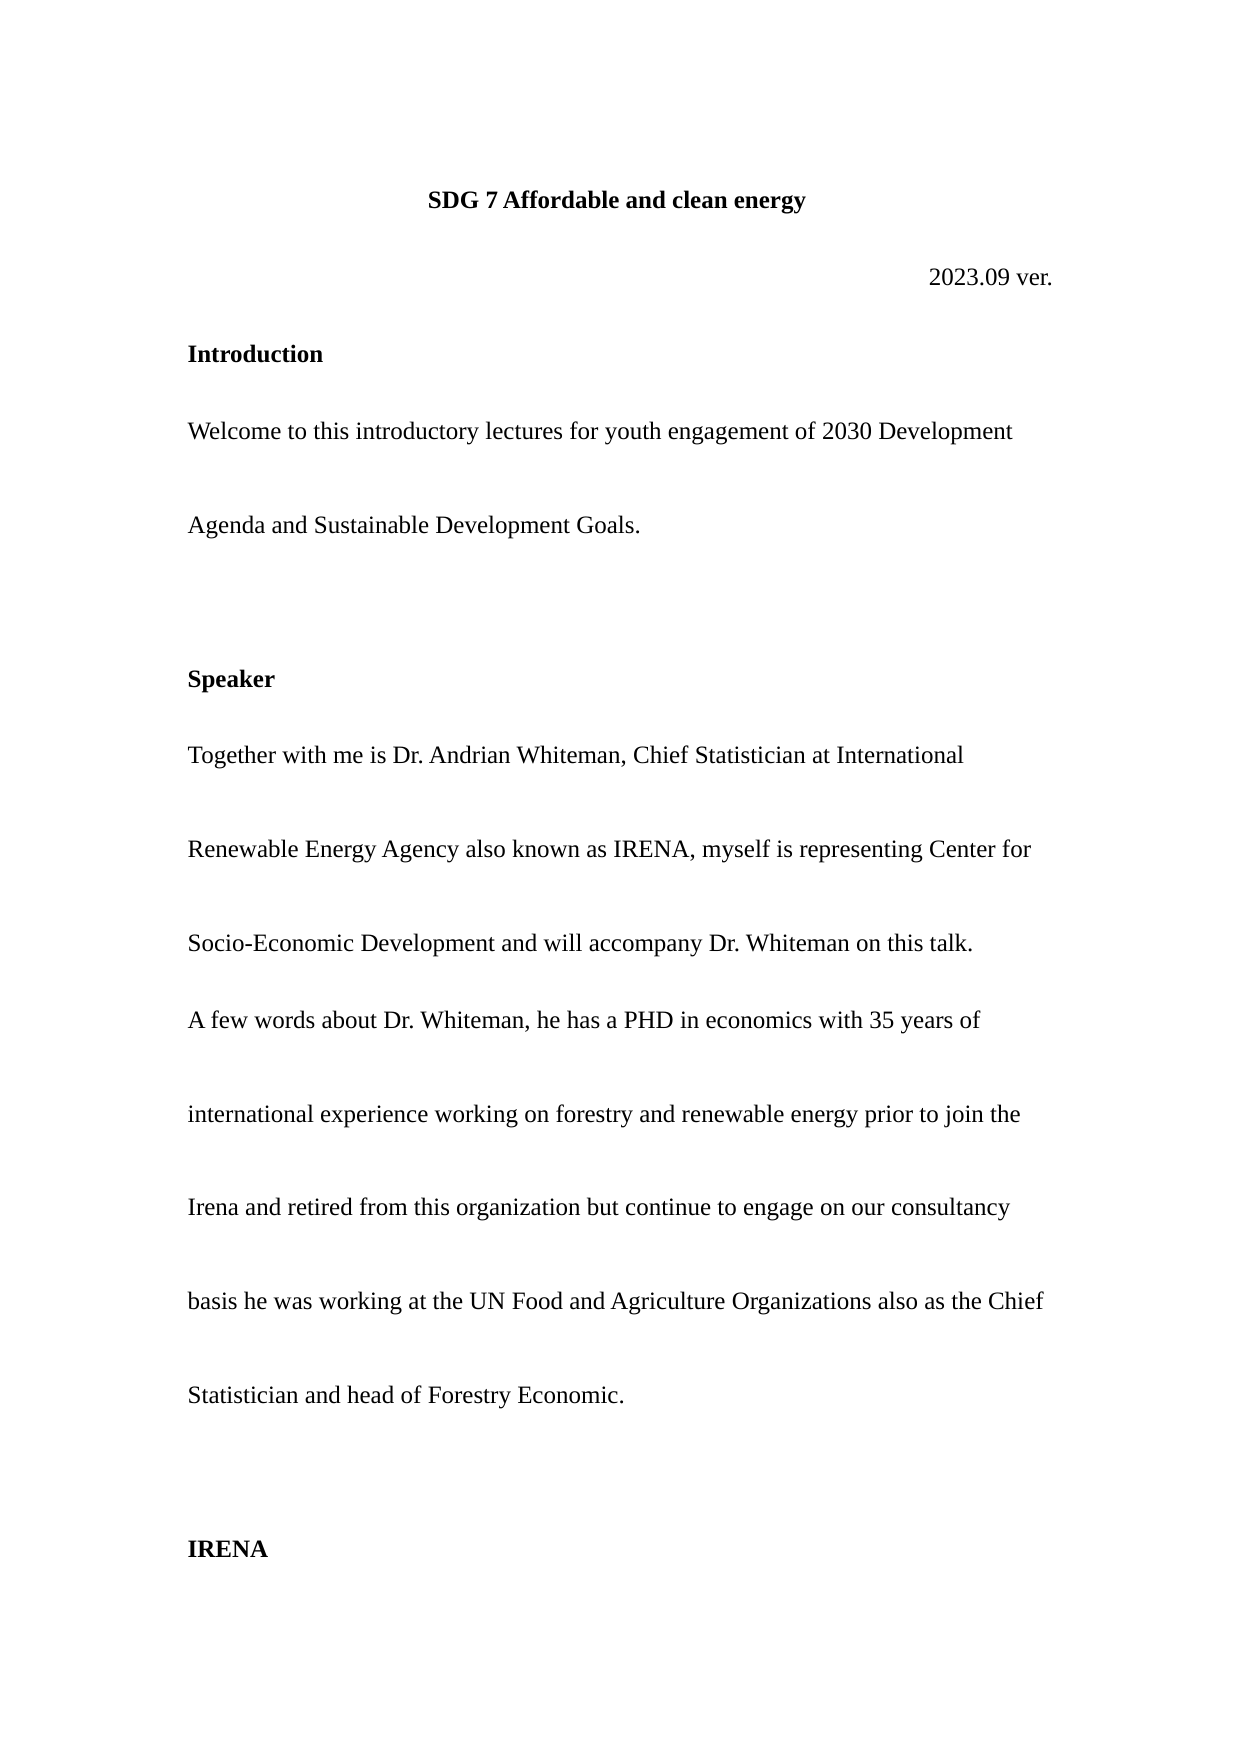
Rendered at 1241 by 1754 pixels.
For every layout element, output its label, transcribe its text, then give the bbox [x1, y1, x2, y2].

text 2023.09 ver. [187, 235, 1053, 298]
text Welcome to this introductory lectures for youth engagement of 2030 Development Agenda and Sustainable Development Goals. [187, 389, 1053, 545]
text Introduction [187, 312, 1053, 374]
text IRENA [187, 1506, 1053, 1569]
text A few words about Dr. Whiteman, he has a PHD in economics with 35 years of international experience working on forestry and renewable energy prior to join the Irena and retired from this organization but continue to engage on our consultancy basis he was working at the UN Food and Agriculture Organizations also as the Chief Statistician and head of Forestry Economic. [187, 978, 1053, 1415]
text Speaker [187, 636, 1053, 699]
text SDG 7 Affordable and clean energy [187, 158, 1053, 221]
text Together with me is Dr. Andrian Whiteman, Chief Statistician at International Renewable Energy Agency also known as IRENA, myself is representing Center for Socio-Economic Development and will accompany Dr. Whiteman on this talk. [187, 713, 1053, 963]
